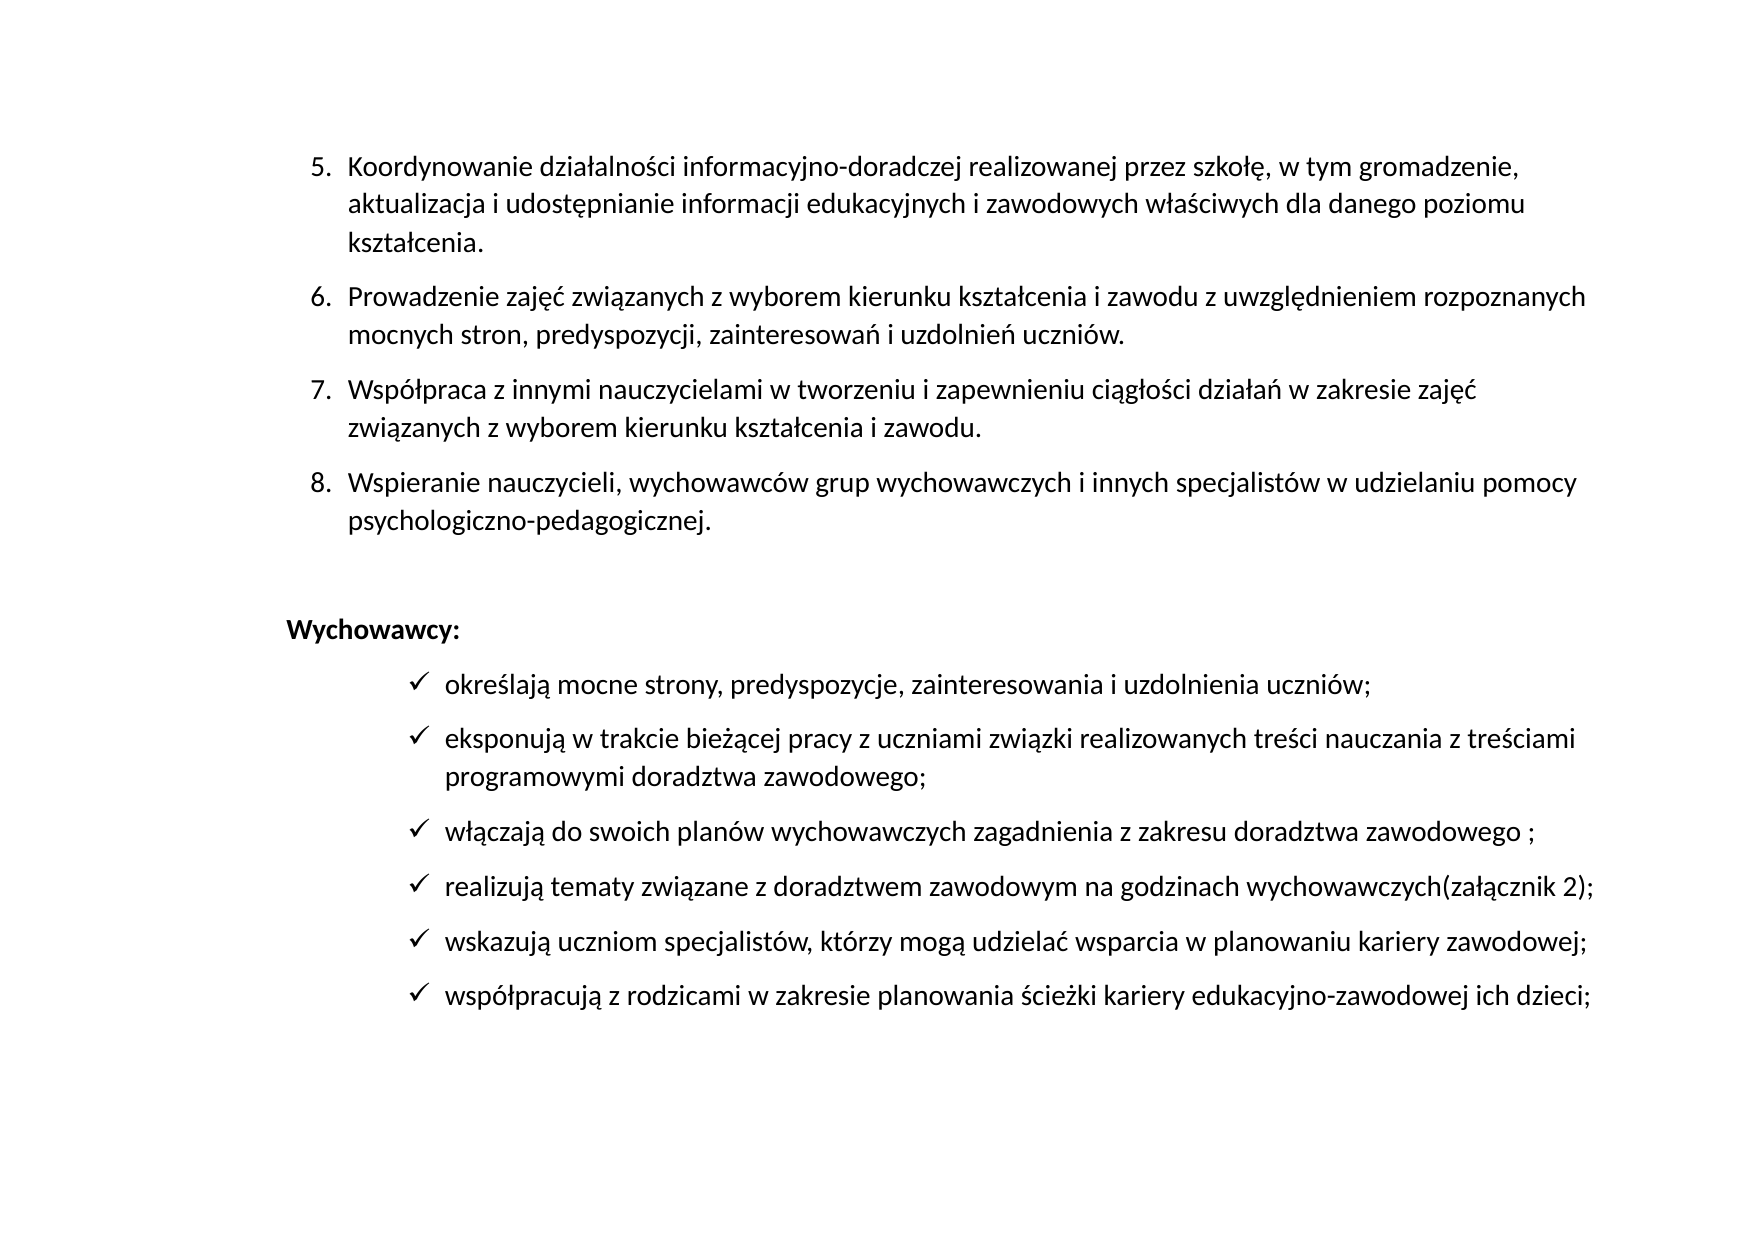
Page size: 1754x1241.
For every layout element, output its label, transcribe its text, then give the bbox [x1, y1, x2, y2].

list Koordynowanie działalności informacyjno-doradczej realizowanej przez szkołę, w tym gromadzenie, aktualizacja i udostępnianie informacji edukacyjnych i zawodowych właściwych dla danego poziomu kształcenia. [310, 148, 1606, 259]
text Wychowawcy: [148, 611, 1606, 647]
list współpracują z rodzicami w zakresie planowania ścieżki kariery edukacyjno-zawodowej ich dzieci; [407, 977, 1606, 1013]
list Współpraca z innymi nauczycielami w tworzeniu i zapewnieniu ciągłości działań w zakresie zajęć związanych z wyborem kierunku kształcenia i zawodu. [310, 371, 1606, 445]
list określają mocne strony, predyspozycje, zainteresowania i uzdolnienia uczniów; [407, 666, 1606, 701]
list eksponują w trakcie bieżącej pracy z uczniami związki realizowanych treści nauczania z treściami programowymi doradztwa zawodowego; [407, 721, 1606, 794]
list Wspieranie nauczycieli, wychowawców grup wychowawczych i innych specjalistów w udzielaniu pomocy psychologiczno-pedagogicznej. [310, 464, 1606, 537]
list włączają do swoich planów wychowawczych zagadnienia z zakresu doradztwa zawodowego ; [407, 813, 1606, 849]
list Prowadzenie zajęć związanych z wyborem kierunku kształcenia i zawodu z uwzględnieniem rozpoznanych mocnych stron, predyspozycji, zainteresowań i uzdolnień uczniów. [310, 278, 1606, 352]
list realizują tematy związane z doradztwem zawodowym na godzinach wychowawczych(załącznik 2); [407, 868, 1606, 903]
list wskazują uczniom specjalistów, którzy mogą udzielać wsparcia w planowaniu kariery zawodowej; [407, 923, 1606, 958]
